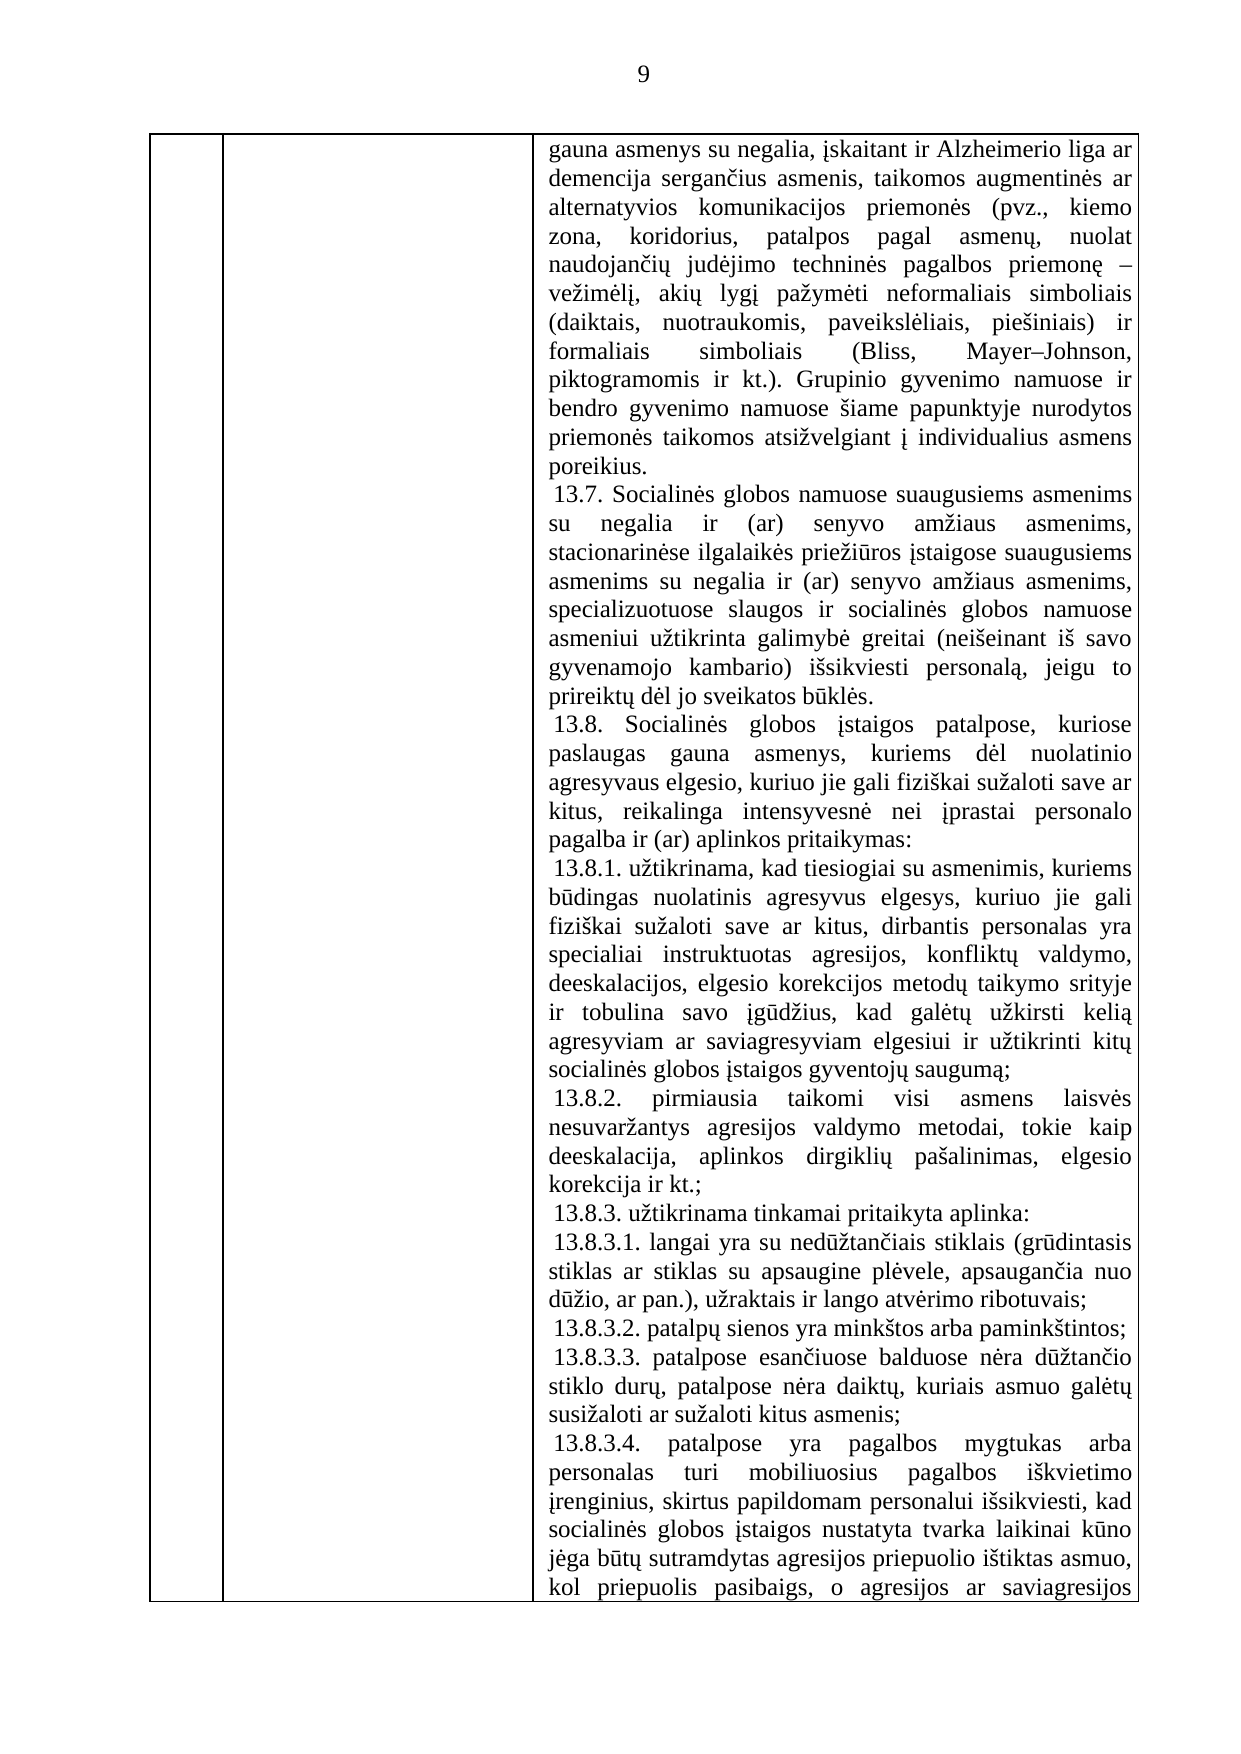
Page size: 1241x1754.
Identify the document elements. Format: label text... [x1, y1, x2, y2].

table_header gauna asmenys su negalia, įskaitant ir Alzheimerio liga ar demencija sergančius asmenis, taikomos augmentinės ar alternatyvios komunikacijos priemonės (pvz., kiemo zona, koridorius, patalpos pagal asmenų, nuolat naudojančių judėjimo techninės pagalbos priemonę – vežimėlį, akių lygį pažymėti neformaliais simboliais (daiktais, nuotraukomis, paveikslėliais, piešiniais) ir formaliais simboliais (Bliss, Mayer–Johnson, piktogramomis ir kt.). Grupinio gyvenimo namuose ir bendro gyvenimo namuose šiame papunktyje nurodytos priemonės taikomos atsižvelgiant į individualius asmens poreikius. 13.7. Socialinės globos namuose suaugusiems asmenims su negalia ir (ar) senyvo amžiaus asmenims, stacionarinėse ilgalaikės priežiūros įstaigose suaugusiems asmenims su negalia ir (ar) senyvo amžiaus asmenims, specializuotuose slaugos ir socialinės globos namuose asmeniui užtikrinta galimybė greitai (neišeinant iš savo gyvenamojo kambario) išsikviesti personalą, jeigu to prireiktų dėl jo sveikatos būklės. 13.8. Socialinės globos įstaigos patalpose, kuriose paslaugas gauna asmenys, kuriems dėl nuolatinio agresyvaus elgesio, kuriuo jie gali fiziškai sužaloti save ar kitus, reikalinga intensyvesnė nei įprastai personalo pagalba ir (ar) aplinkos pritaikymas: 13.8.1. užtikrinama, kad tiesiogiai su asmenimis, kuriems būdingas nuolatinis agresyvus elgesys, kuriuo jie gali fiziškai sužaloti save ar kitus, dirbantis personalas yra specialiai instruktuotas agresijos, konfliktų valdymo, deeskalacijos, elgesio korekcijos metodų taikymo srityje ir tobulina savo įgūdžius, kad galėtų užkirsti kelią agresyviam ar saviagresyviam elgesiui ir užtikrinti kitų socialinės globos įstaigos gyventojų saugumą; 13.8.2. pirmiausia taikomi visi asmens laisvės nesuvaržantys agresijos valdymo metodai, tokie kaip deeskalacija, aplinkos dirgiklių pašalinimas, elgesio korekcija ir kt.; 13.8.3. užtikrinama tinkamai pritaikyta aplinka: 13.8.3.1. langai yra su nedūžtančiais stiklais (grūdintasis stiklas ar stiklas su apsaugine plėvele, apsaugančia nuo dūžio, ar pan.), užraktais ir lango atvėrimo ribotuvais; 13.8.3.2. patalpų sienos yra minkštos arba paminkštintos; 13.8.3.3. patalpose esančiuose balduose nėra dūžtančio stiklo durų, patalpose nėra daiktų, kuriais asmuo galėtų susižaloti ar sužaloti kitus asmenis; 13.8.3.4. patalpose yra pagalbos mygtukas arba personalas turi mobiliuosius pagalbos iškvietimo įrenginius, skirtus papildomam personalui išsikviesti, kad socialinės globos įstaigos nustatyta tvarka laikinai kūno jėga būtų sutramdytas agresijos priepuolio ištiktas asmuo, kol priepuolis pasibaigs, o agresijos ar saviagresijos [534, 135, 1138, 1601]
table_header [224, 135, 532, 1601]
table_header [151, 135, 222, 1601]
